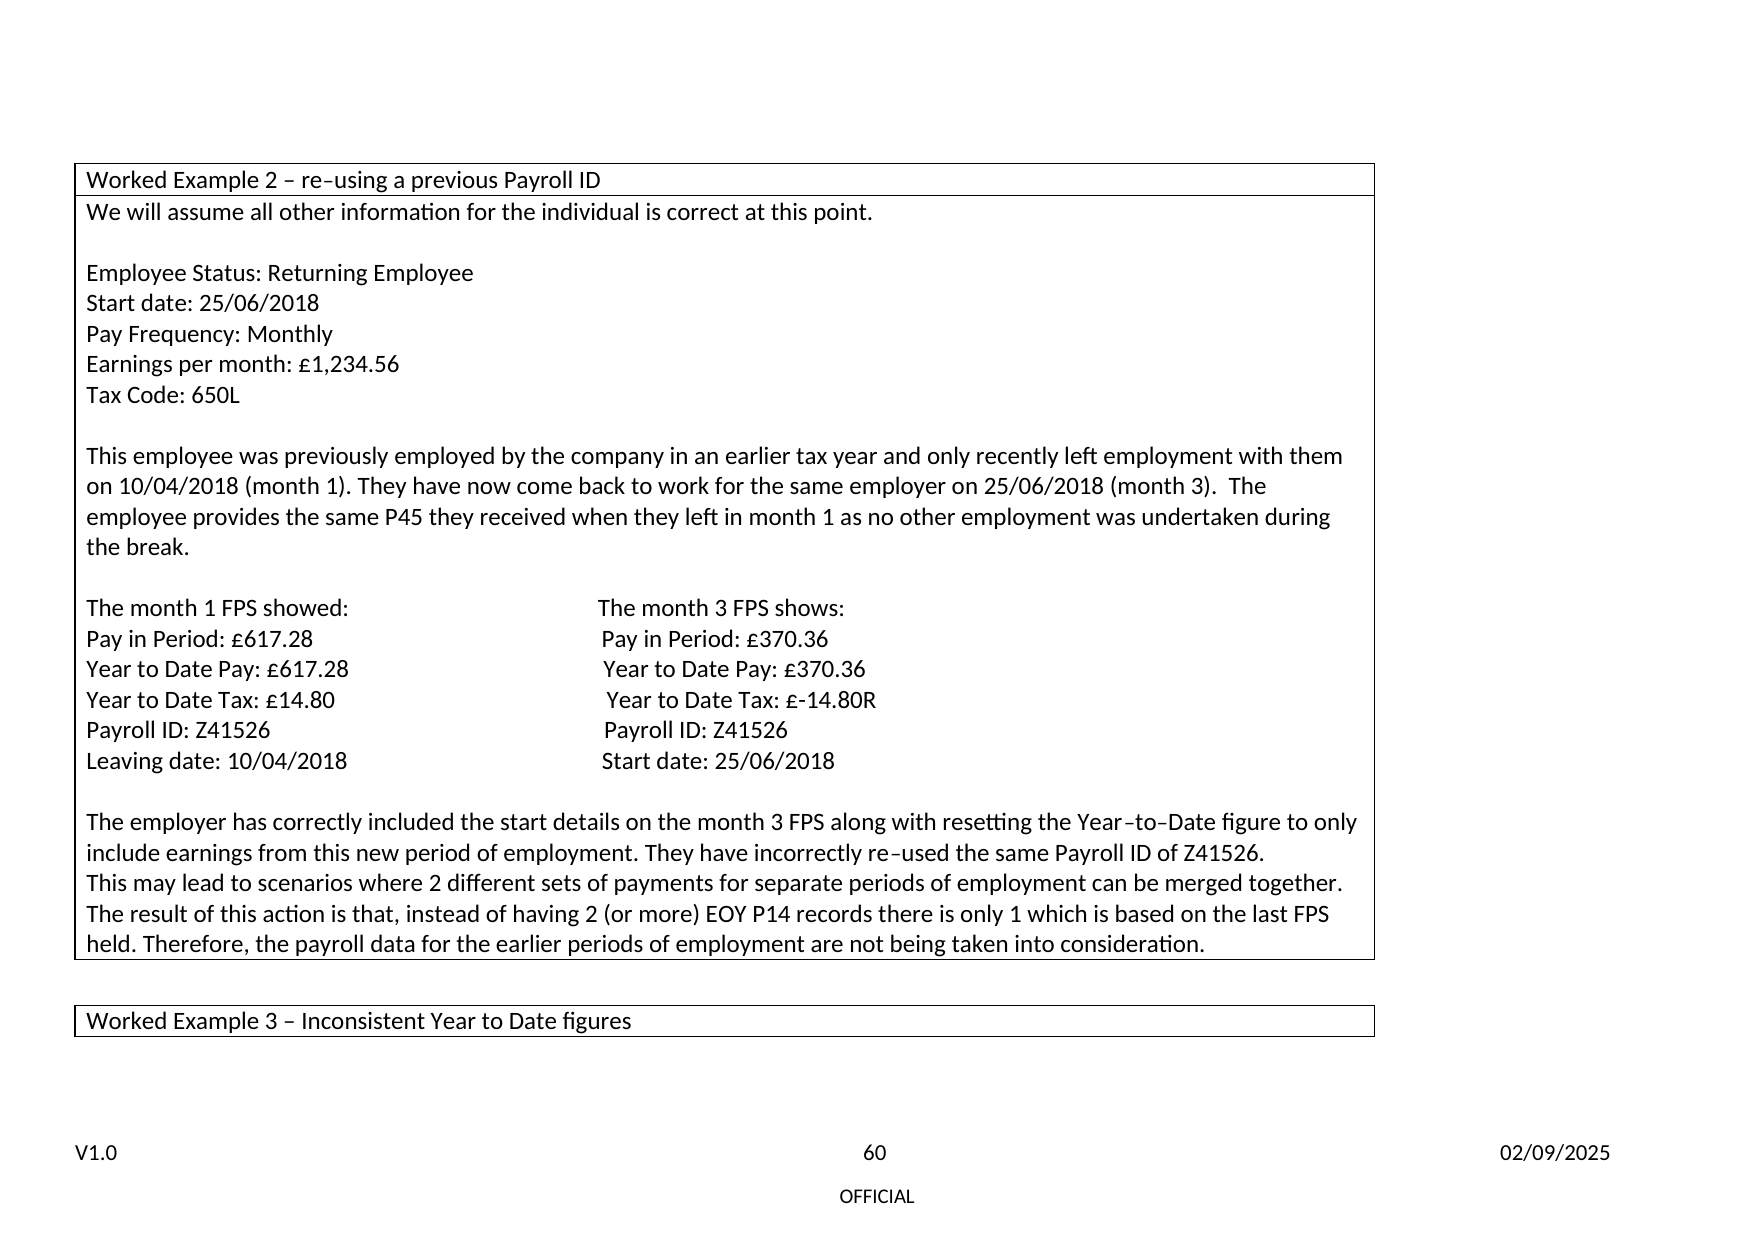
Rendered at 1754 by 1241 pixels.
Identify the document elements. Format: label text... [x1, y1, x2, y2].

table_header Worked Example 3 – Inconsistent Year to Date figures [76, 1006, 1374, 1036]
table_cell We will assume all other information for the individual is correct at this point. Employee Status: Returning Employee Start date: 25/06/2018 Pay Frequency: Monthly Earnings per month: £1,234.56 Tax Code: 650L This employee was previously employed by the company in an earlier tax year and only recently left employment with them on 10/04/2018 (month 1). They have now come back to work for the same employer on 25/06/2018 (month 3). The employee provides the same P45 they received when they left in month 1 as no other employment was undertaken during the break. The month 1 FPS showed: The month 3 FPS shows: Pay in Period: £617.28 Pay in Period: £370.36 Year to Date Pay: £617.28 Year to Date Pay: £370.36 Year to Date Tax: £14.80 Year to Date Tax: £-14.80R Payroll ID: Z41526 Payroll ID: Z41526 Leaving date: 10/04/2018 Start date: 25/06/2018 The employer has correctly included the start details on the month 3 FPS along with resetting the Year–to–Date figure to only include earnings from this new period of employment. They have incorrectly re–used the same Payroll ID of Z41526. This may lead to scenarios where 2 different sets of payments for separate periods of employment can be merged together. The result of this action is that, instead of having 2 (or more) EOY P14 records there is only 1 which is based on the last FPS held. Therefore, the payroll data for the earlier periods of employment are not being taken into consideration. [76, 196, 1374, 959]
table_header Worked Example 2 – re–using a previous Payroll ID [76, 164, 1374, 195]
